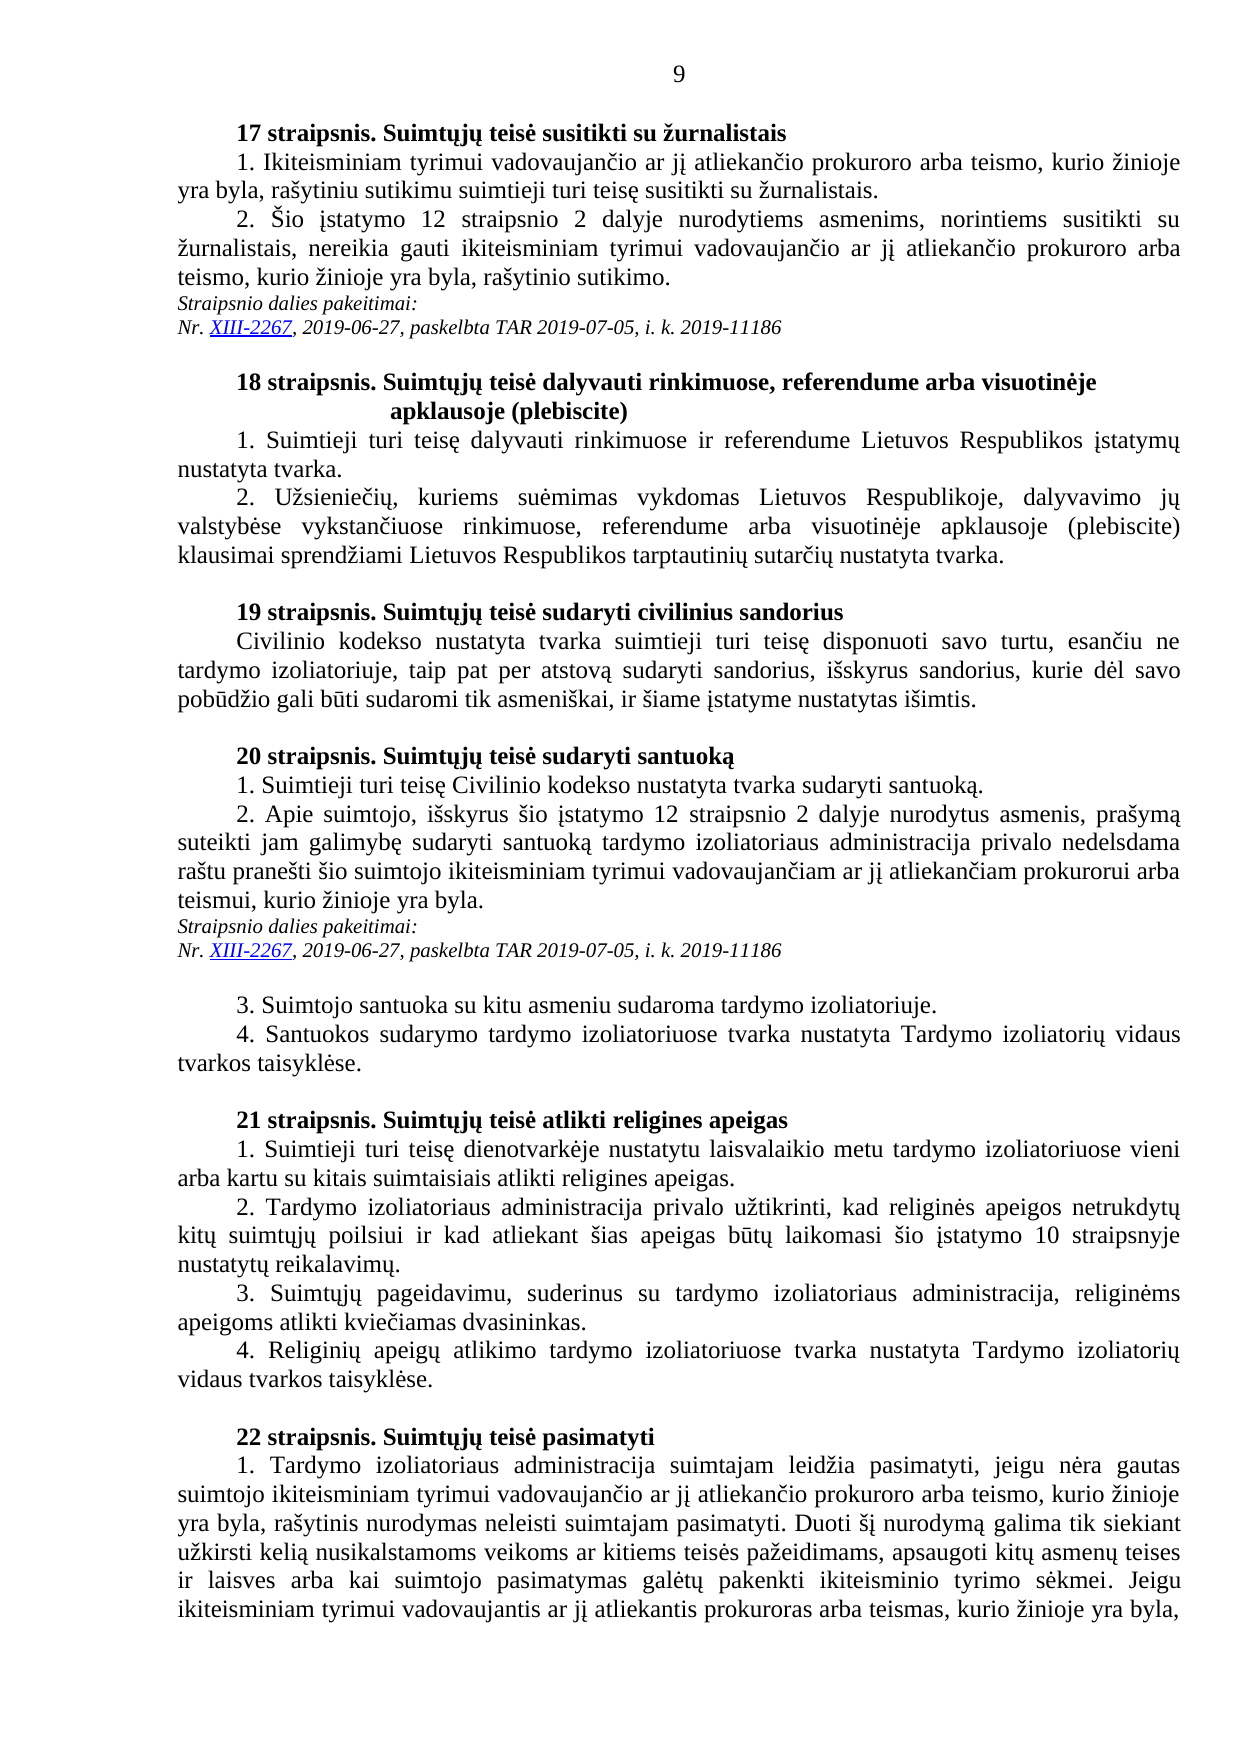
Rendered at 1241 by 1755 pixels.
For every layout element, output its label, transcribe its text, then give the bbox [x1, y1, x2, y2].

text 21 straipsnis. Suimtųjų teisė atlikti religines apeigas [177, 1106, 1181, 1134]
text 18 straipsnis. Suimtųjų teisė dalyvauti rinkimuose, referendume arba visuotinėje apklausoje (plebiscite) [236, 367, 1181, 425]
text 4. Religinių apeigų atlikimo tardymo izoliatoriuose tvarka nustatyta Tardymo izoliatorių vidaus tvarkos taisyklėse. [177, 1336, 1181, 1393]
text 2. Šio įstatymo 12 straipsnio 2 dalyje nurodytiems asmenims, norintiems susitikti su žurnalistais, nereikia gauti ikiteisminiam tyrimui vadovaujančio ar jį atliekančio prokuroro arba teismo, kurio žinioje yra byla, rašytinio sutikimo. [177, 204, 1181, 291]
text Civilinio kodekso nustatyta tvarka suimtieji turi teisę disponuoti savo turtu, esančiu ne tardymo izoliatoriuje, taip pat per atstovą sudaryti sandorius, išskyrus sandorius, kurie dėl savo pobūdžio gali būti sudaromi tik asmeniškai, ir šiame įstatyme nustatytas išimtis. [177, 626, 1181, 712]
text Nr. XIII-2267, 2019-06-27, paskelbta TAR 2019-07-05, i. k. 2019-11186 [177, 315, 1181, 339]
text 2. Apie suimtojo, išskyrus šio įstatymo 12 straipsnio 2 dalyje nurodytus asmenis, prašymą suteikti jam galimybę sudaryti santuoką tardymo izoliatoriaus administracija privalo nedelsdama raštu pranešti šio suimtojo ikiteisminiam tyrimui vadovaujančiam ar jį atliekančiam prokurorui arba teismui, kurio žinioje yra byla. [177, 799, 1181, 914]
text Straipsnio dalies pakeitimai: [177, 291, 1181, 315]
text 22 straipsnis. Suimtųjų teisė pasimatyti [177, 1422, 1181, 1451]
text 19 straipsnis. Suimtųjų teisė sudaryti civilinius sandorius [177, 597, 1181, 626]
text 2. Tardymo izoliatoriaus administracija privalo užtikrinti, kad religinės apeigos netrukdytų kitų suimtųjų poilsiui ir kad atliekant šias apeigas būtų laikomasi šio įstatymo 10 straipsnyje nustatytų reikalavimų. [177, 1192, 1181, 1278]
text 1. Ikiteisminiam tyrimui vadovaujančio ar jį atliekančio prokuroro arba teismo, kurio žinioje yra byla, rašytiniu sutikimu suimtieji turi teisę susitikti su žurnalistais. [177, 147, 1181, 204]
text 17 straipsnis. Suimtųjų teisė susitikti su žurnalistais [177, 118, 1181, 147]
text 3. Suimtojo santuoka su kitu asmeniu sudaroma tardymo izoliatoriuje. [177, 991, 1181, 1019]
text Straipsnio dalies pakeitimai: [177, 914, 1181, 938]
text 4. Santuokos sudarymo tardymo izoliatoriuose tvarka nustatyta Tardymo izoliatorių vidaus tvarkos taisyklėse. [177, 1019, 1181, 1077]
text 1. Suimtieji turi teisę dienotvarkėje nustatytu laisvalaikio metu tardymo izoliatoriuose vieni arba kartu su kitais suimtaisiais atlikti religines apeigas. [177, 1134, 1181, 1192]
text 2. Užsieniečių, kuriems suėmimas vykdomas Lietuvos Respublikoje, dalyvavimo jų valstybėse vykstančiuose rinkimuose, referendume arba visuotinėje apklausoje (plebiscite) klausimai sprendžiami Lietuvos Respublikos tarptautinių sutarčių nustatyta tvarka. [177, 482, 1181, 569]
text 20 straipsnis. Suimtųjų teisė sudaryti santuoką [177, 741, 1181, 770]
text 1. Suimtieji turi teisę dalyvauti rinkimuose ir referendume Lietuvos Respublikos įstatymų nustatyta tvarka. [177, 425, 1181, 482]
text 1. Tardymo izoliatoriaus administracija suimtajam leidžia pasimatyti, jeigu nėra gautas suimtojo ikiteisminiam tyrimui vadovaujančio ar jį atliekančio prokuroro arba teismo, kurio žinioje yra byla, rašytinis nurodymas neleisti suimtajam pasimatyti. Duoti šį nurodymą galima tik siekiant užkirsti kelią nusikalstamoms veikoms ar kitiems teisės pažeidimams, apsaugoti kitų asmenų teises ir laisves arba kai suimtojo pasimatymas galėtų pakenkti ikiteisminio tyrimo sėkmei. Jeigu ikiteisminiam tyrimui vadovaujantis ar jį atliekantis prokuroras arba teismas, kurio žinioje yra byla, [177, 1451, 1181, 1623]
text Nr. XIII-2267, 2019-06-27, paskelbta TAR 2019-07-05, i. k. 2019-11186 [177, 938, 1181, 962]
text 1. Suimtieji turi teisę Civilinio kodekso nustatyta tvarka sudaryti santuoką. [177, 770, 1181, 799]
text 3. Suimtųjų pageidavimu, suderinus su tardymo izoliatoriaus administracija, religinėms apeigoms atlikti kviečiamas dvasininkas. [177, 1278, 1181, 1336]
